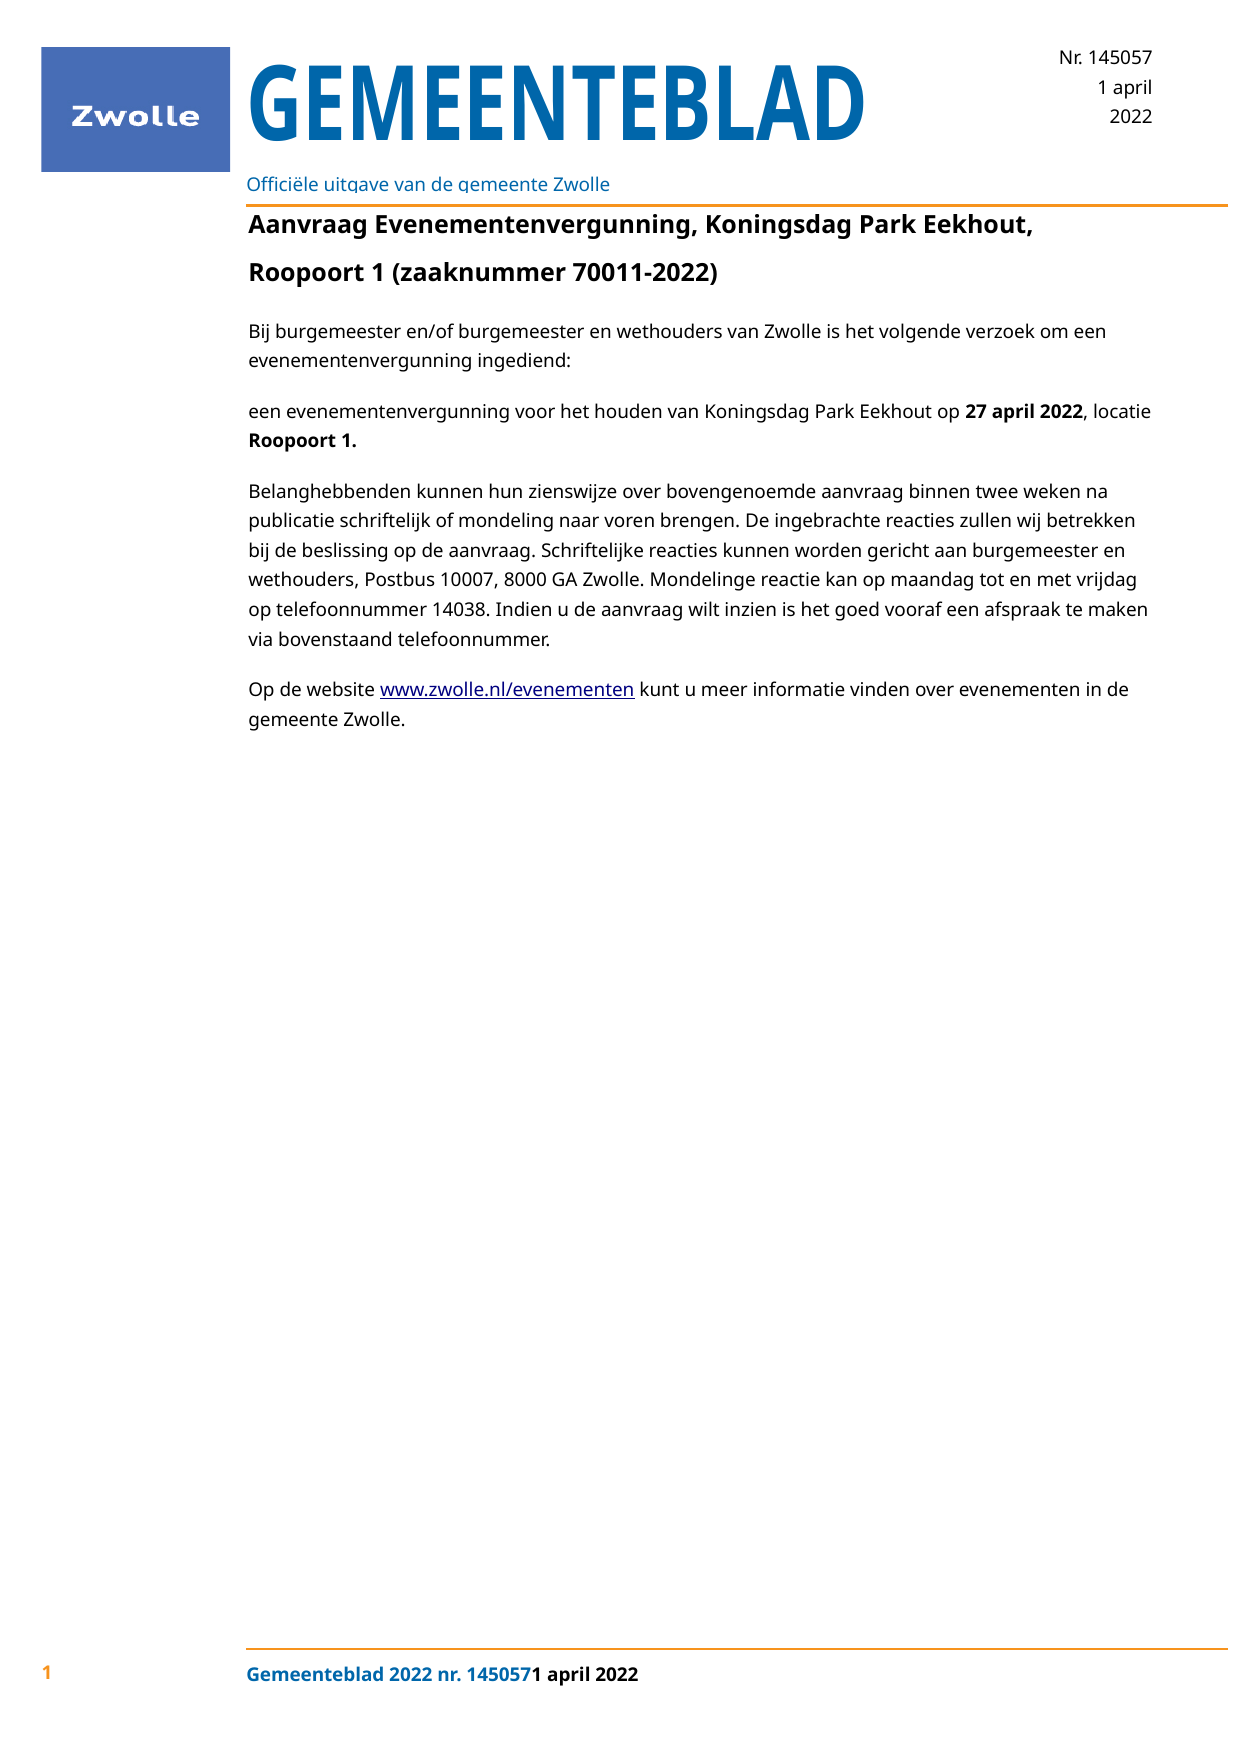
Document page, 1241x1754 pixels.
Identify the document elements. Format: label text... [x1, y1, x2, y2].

text Aanvraag Evenementenvergunning, Koningsdag Park Eekhout, Roopoort 1 (zaaknummer 70011-2022) [248, 207, 1152, 288]
text een evenementenvergunning voor het houden van Koningsdag Park Eekhout op 27 april 2022, locatie Roopoort 1. [248, 398, 1152, 453]
picture [41, 47, 231, 172]
text Op de website www.zwolle.nl/evenementen kunt u meer informatie vinden over evenementen in de gemeente Zwolle. [248, 676, 1152, 732]
text Belanghebbenden kunnen hun zienswijze over bovengenoemde aanvraag binnen twee weken na publicatie schriftelijk of mondeling naar voren brengen. De ingebrachte reacties zullen wij betrekken bij de beslissing op de aanvraag. Schriftelijke reacties kunnen worden gericht aan burgemeester en wethouders, Postbus 10007, 8000 GA Zwolle. Mondelinge reactie kan op maandag tot en met vrijdag op telefoonnummer 14038. Indien u de aanvraag wilt inzien is het goed vooraf een afspraak te maken via bovenstaand telefoonnummer. [248, 478, 1152, 652]
text Bij burgemeester en/of burgemeester en wethouders van Zwolle is het volgende verzoek om een evenementenvergunning ingediend: [248, 318, 1152, 373]
